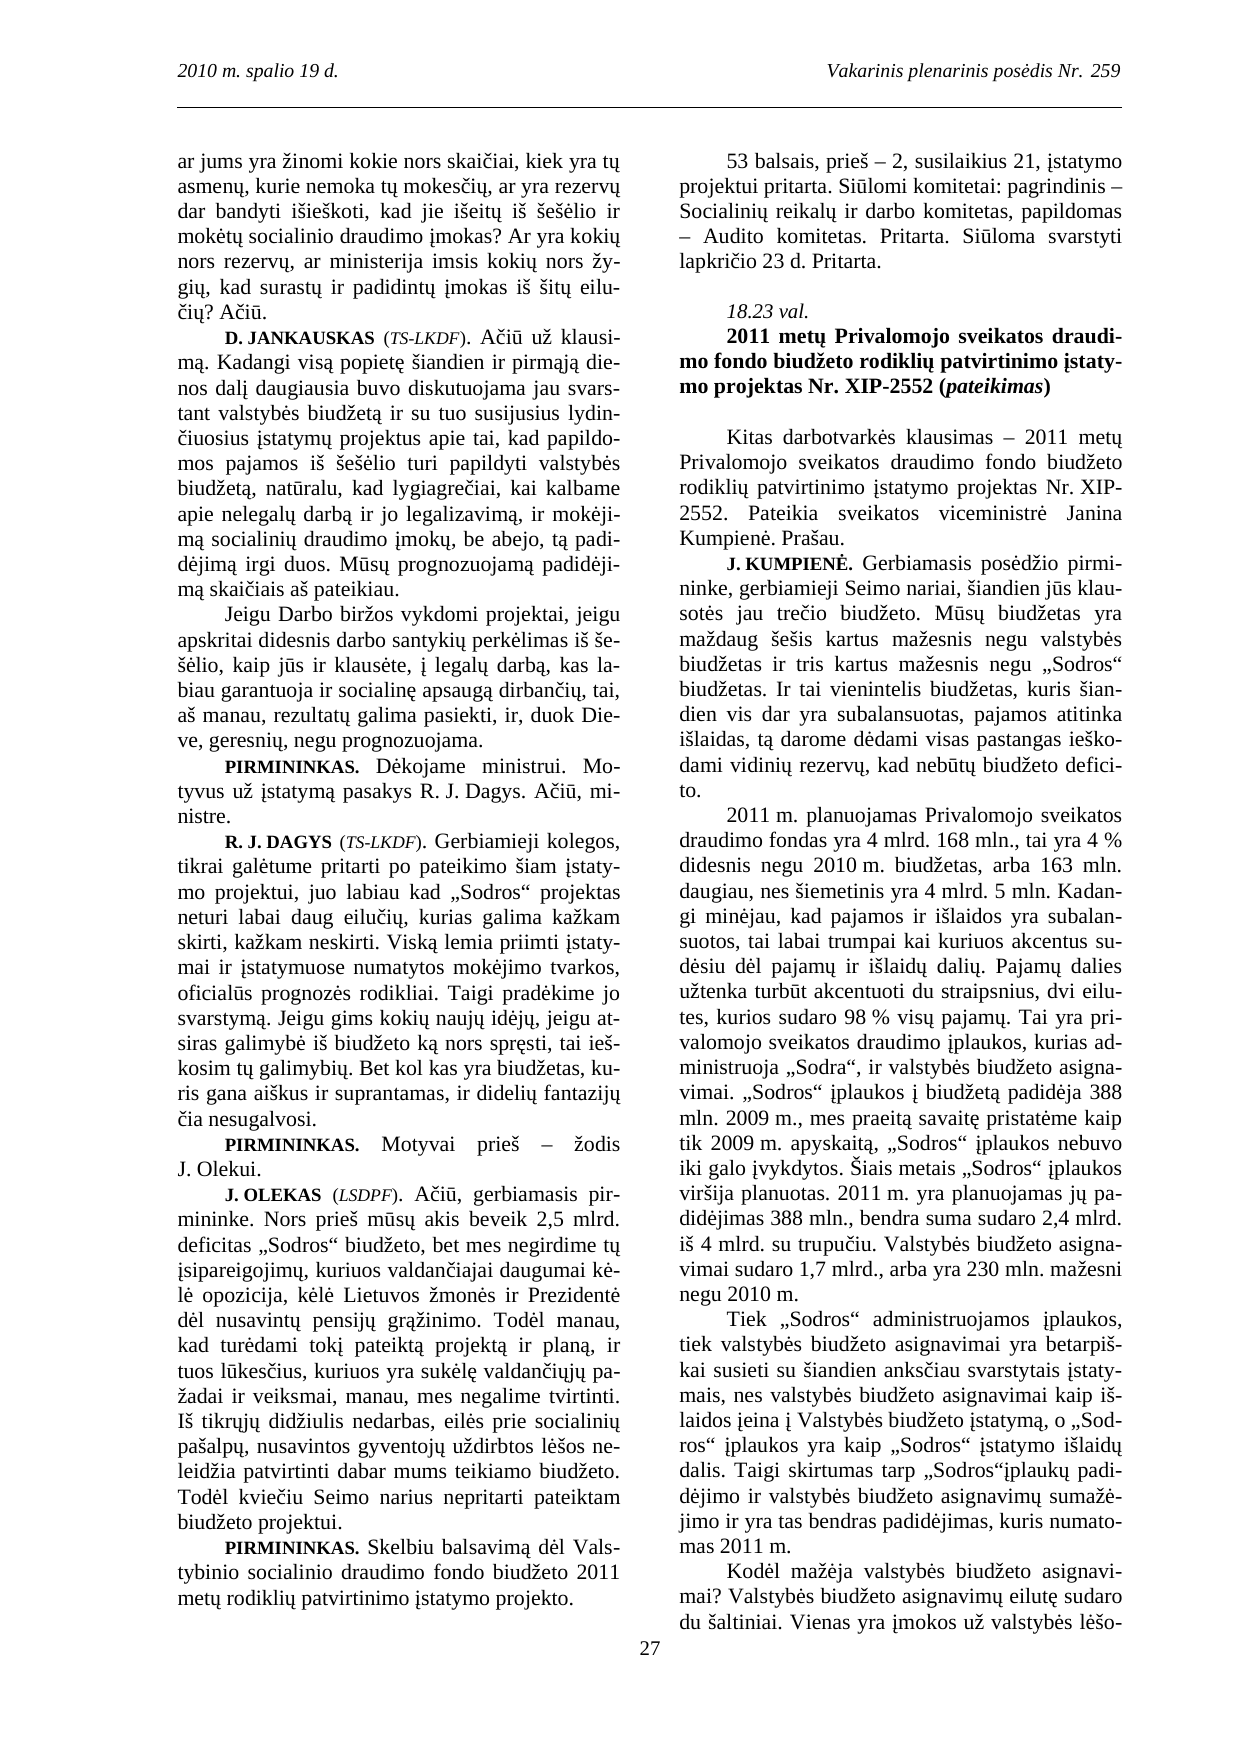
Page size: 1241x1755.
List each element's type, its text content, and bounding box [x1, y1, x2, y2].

text Ko­dėl ma­žė­ja vals­ty­bės biu­dže­to asig­na­vi­mai? Vals­ty­bės biu­dže­to asig­na­vi­mų ei­lu­tę su­da­ro du šal­ti­niai. Vie­nas yra įmo­kos už vals­ty­bės lė­šo­ [679, 1558, 1122, 1634]
text D. JANKAUSKAS (TS-LKDF). Ačiū už klau­si­mą. Ka­dan­gi vi­są po­pie­tę šian­dien ir pir­mą­ją die­nos da­lį dau­giau­sia bu­vo dis­ku­tuo­ja­ma jau svars­tant vals­ty­bės biu­dže­tą ir su tuo su­si­ju­sius ly­din­čiuo­sius įsta­ty­mų pro­jek­tus apie tai, kad pa­pil­do­mos pa­ja­mos iš še­šė­lio tu­ri pa­pil­dy­ti vals­ty­bės biu­dže­tą, na­tū­ra­lu, kad ly­gia­gre­čiai, kai kal­ba­me apie ne­le­ga­lų dar­bą ir jo le­ga­li­za­vi­mą, ir mo­kė­ji­mą so­cia­li­nių drau­di­mo įmo­kų, be abe­jo, tą pa­di­dė­ji­mą ir­gi duos. Mū­sų prog­no­zuo­ja­mą pa­di­dė­ji­mą skai­čiais aš pa­tei­kiau. [177, 324, 620, 601]
text 2011 me­tų Pri­va­lo­mo­jo svei­ka­tos drau­di­mo fon­do biu­dže­to ro­dik­lių pa­tvir­ti­ni­mo įsta­ty­mo pro­jek­tas Nr. XIP-2552 (pa­tei­ki­mas) [679, 323, 1122, 399]
text 53 bal­sais, prieš – 2, su­si­lai­kius 21, įsta­ty­mo pro­jek­tui pri­tar­ta. Siū­lo­mi ko­mi­te­tai: pa­grin­di­nis – So­cia­li­nių rei­ka­lų ir dar­bo ko­mi­te­tas, pa­pil­do­mas – Au­di­to ko­mi­te­tas. Pri­tar­ta. Siū­lo­ma svars­ty­ti lap­kri­čio 23 d. Pri­tar­ta. [679, 148, 1122, 274]
text PIRMININKAS. Skel­biu bal­sa­vi­mą dėl Vals­ty­bi­nio so­cia­li­nio drau­di­mo fon­do biu­dže­to 2011 me­tų ro­dik­lių pa­tvir­ti­ni­mo įsta­ty­mo pro­jek­to. [177, 1534, 620, 1610]
text J. OLEKAS (LSDPF). Ačiū, ger­bia­ma­sis pir­mi­nin­ke. Nors prieš mū­sų akis be­veik 2,5 mlrd. de­fi­ci­tas „Sod­ros“ biu­dže­to, bet mes ne­gir­di­me tų įsi­pa­rei­go­ji­mų, ku­riuos val­dan­čia­jai dau­gu­mai kė­lė opo­zi­ci­ja, kė­lė Lie­tu­vos žmo­nės ir Pre­zi­den­tė dėl nu­sa­vin­tų pen­si­jų grą­ži­ni­mo. To­dėl ma­nau, kad tu­rė­da­mi to­kį pa­teik­tą pro­jek­tą ir pla­ną, ir tuos lū­kes­čius, ku­riuos yra su­kė­lę val­dan­čių­jų pa­ža­dai ir veiks­mai, ma­nau, mes ne­ga­li­me tvir­tin­ti. Iš tik­rų­jų di­džiu­lis ne­dar­bas, ei­lės prie so­cia­li­nių pa­šal­pų, nu­sa­vin­tos gy­ven­to­jų už­dirb­tos lė­šos ne­lei­džia pa­tvir­tin­ti da­bar mums tei­kia­mo biu­dže­to. To­dėl kvie­čiu Sei­mo na­rius ne­pri­tar­ti pa­teik­tam biu­dže­to pro­jek­tui. [177, 1181, 620, 1534]
text Tiek „Sod­ros“ ad­mi­nist­ruo­ja­mos įplau­kos, tiek vals­ty­bės biu­dže­to asig­na­vi­mai yra be­tar­piš­kai su­sie­ti su šian­dien anks­čiau svars­ty­tais įsta­ty­mais, nes vals­ty­bės biu­dže­to asig­na­vi­mai kaip iš­lai­dos įei­na į Vals­ty­bės biu­dže­to įsta­ty­mą, o „Sod­ros“ įplau­kos yra kaip „Sod­ros“ įsta­ty­mo iš­lai­dų da­lis. Tai­gi skir­tu­mas tarp „Sod­ros“įplau­kų pa­di­dė­ji­mo ir vals­ty­bės biu­dže­to asig­na­vi­mų su­ma­žė­ji­mo ir yra tas ben­dras pa­di­dė­ji­mas, ku­ris nu­ma­to­mas 2011 m. [679, 1306, 1122, 1558]
text ar jums yra ži­no­mi ko­kie nors skai­čiai, kiek yra tų as­me­nų, ku­rie ne­mo­ka tų mo­kes­čių, ar yra re­zer­vų dar ban­dy­ti iš­ieš­ko­ti, kad jie iš­ei­tų iš še­šė­lio ir mo­kė­tų so­cia­li­nio drau­di­mo įmo­kas? Ar yra ko­kių nors re­zer­vų, ar mi­nis­te­ri­ja im­sis ko­kių nors žy­gių, kad su­ras­tų ir pa­di­din­tų įmo­kas iš ši­tų ei­lu­čių? Ačiū. [177, 148, 620, 324]
text PIRMININKAS. Dė­ko­ja­me mi­nist­rui. Mo­tyvus už įsta­ty­mą pa­sa­kys R. J. Da­gys. Ačiū, mi­nist­re. [177, 753, 620, 828]
text Jei­gu Dar­bo bir­žos vyk­do­mi pro­jek­tai, jei­gu ap­skri­tai di­des­nis dar­bo san­ty­kių per­kė­li­mas iš še­šė­lio, kaip jūs ir klau­sė­te, į le­ga­lų dar­bą, kas la­biau ga­ran­tuo­ja ir so­cia­li­nę ap­sau­gą dir­ban­čių, tai, aš ma­nau, re­zul­ta­tų ga­li­ma pa­siek­ti, ir, duok Die­ve, ge­res­nių, ne­gu prog­no­zuo­ja­ma. [177, 601, 620, 753]
text PIRMININKAS. Mo­ty­vai prieš – žo­dis J. Olekui. [177, 1131, 620, 1181]
text Ki­tas dar­bo­tvarkės klau­si­mas – 2011 me­tų Pri­va­lo­mo­jo svei­ka­tos drau­di­mo fon­do biu­dže­to ro­dik­lių pa­tvir­ti­ni­mo įsta­ty­mo pro­jek­tas Nr. XIP-2552. Pa­tei­kia svei­ka­tos vi­ce­mi­nist­rė Ja­ni­na Kum­pie­nė. Pra­šau. [679, 424, 1122, 550]
text 18.23 val. [726, 299, 1122, 323]
text J. KUMPIENĖ. Ger­bia­ma­sis po­sė­džio pir­mi­nin­ke, ger­bia­mie­ji Sei­mo na­riai, šian­dien jūs klau­so­tės jau tre­čio biu­dže­to. Mū­sų biu­dže­tas yra maž­daug še­šis kar­tus ma­žes­nis ne­gu vals­ty­bės biu­dže­tas ir tris kar­tus ma­žes­nis ne­gu „Sod­ros“ biu­dže­tas. Ir tai vie­nin­te­lis biu­dže­tas, ku­ris šian­dien vis dar yra su­ba­lan­suo­tas, pa­ja­mos ati­tin­ka iš­lai­das, tą da­ro­me dė­da­mi vi­sas pa­stan­gas ieš­ko­da­mi vi­di­nių re­zer­vų, kad ne­bū­tų biu­dže­to de­fi­ci­to. [679, 550, 1122, 802]
text R. J. DAGYS (TS-LKDF). Ger­bia­mie­ji ko­le­gos, tik­rai ga­lė­tu­me pri­tar­ti po pa­tei­ki­mo šiam įsta­ty­mo pro­jek­tui, juo la­biau kad „Sod­ros“ pro­jek­tas ne­tu­ri la­bai daug ei­lu­čių, ku­rias ga­li­ma kaž­kam skir­ti, kaž­kam ne­skir­ti. Vis­ką le­mia pri­im­ti įsta­ty­mai ir įsta­ty­muo­se nu­ma­ty­tos mo­kė­ji­mo tvar­kos, ofi­cia­lūs prog­no­zės ro­dik­liai. Tai­gi pra­dė­ki­me jo svars­ty­mą. Jei­gu gims ko­kių nau­jų idė­jų, jei­gu at­si­ras ga­li­my­bė iš biu­dže­to ką nors spręs­ti, tai ieš­ko­sim tų ga­li­my­bių. Bet kol kas yra biu­dže­tas, ku­ris ga­na aiš­kus ir su­pran­ta­mas, ir di­de­lių fan­ta­zi­jų čia ne­su­gal­vo­si. [177, 828, 620, 1131]
text 2011 m. pla­nuo­ja­mas Pri­va­lo­mo­jo svei­ka­tos drau­di­mo fon­das yra 4 mlrd. 168 mln., tai yra 4 % di­des­nis ne­gu 2010 m. biu­dže­tas, ar­ba 163 mln. dau­giau, nes šie­me­ti­nis yra 4 mlrd. 5 mln. Ka­dan­gi mi­nė­jau, kad pa­ja­mos ir iš­lai­dos yra su­ba­lan­suo­tos, tai la­bai trum­pai kai ku­riuos ak­cen­tus su­dė­siu dėl pa­ja­mų ir iš­lai­dų da­lių. Pa­ja­mų da­lies už­ten­ka tur­būt ak­cen­tuo­ti du straips­nius, dvi ei­lu­tes, ku­rios su­da­ro 98 % vi­sų pa­ja­mų. Tai yra pri­va­lo­mo­jo svei­ka­tos drau­di­mo įplau­kos, ku­rias ad­mi­nist­ruo­ja „Sod­ra“, ir vals­ty­bės biu­dže­to asig­na­vi­mai. „Sod­ros“ įplau­kos į biu­dže­tą pa­di­dė­ja 388 mln. 2009 m., mes pra­ei­tą sa­vai­tę pri­sta­tė­me kaip tik 2009 m. apy­skai­tą, „Sod­ros“ įplau­kos ne­bu­vo iki ga­lo įvyk­dy­tos. Šiais me­tais „Sod­ros“ įplau­kos vir­ši­ja pla­nuo­tas. 2011 m. yra pla­nuo­ja­mas jų pa­di­dė­ji­mas 388 mln., ben­dra su­ma su­da­ro 2,4 mlrd. iš 4 mlrd. su tru­pu­čiu. Vals­ty­bės biu­dže­to asig­na­vi­mai su­da­ro 1,7 mlrd., ar­ba yra 230 mln. ma­žes­ni ne­gu 2010 m. [679, 802, 1122, 1306]
